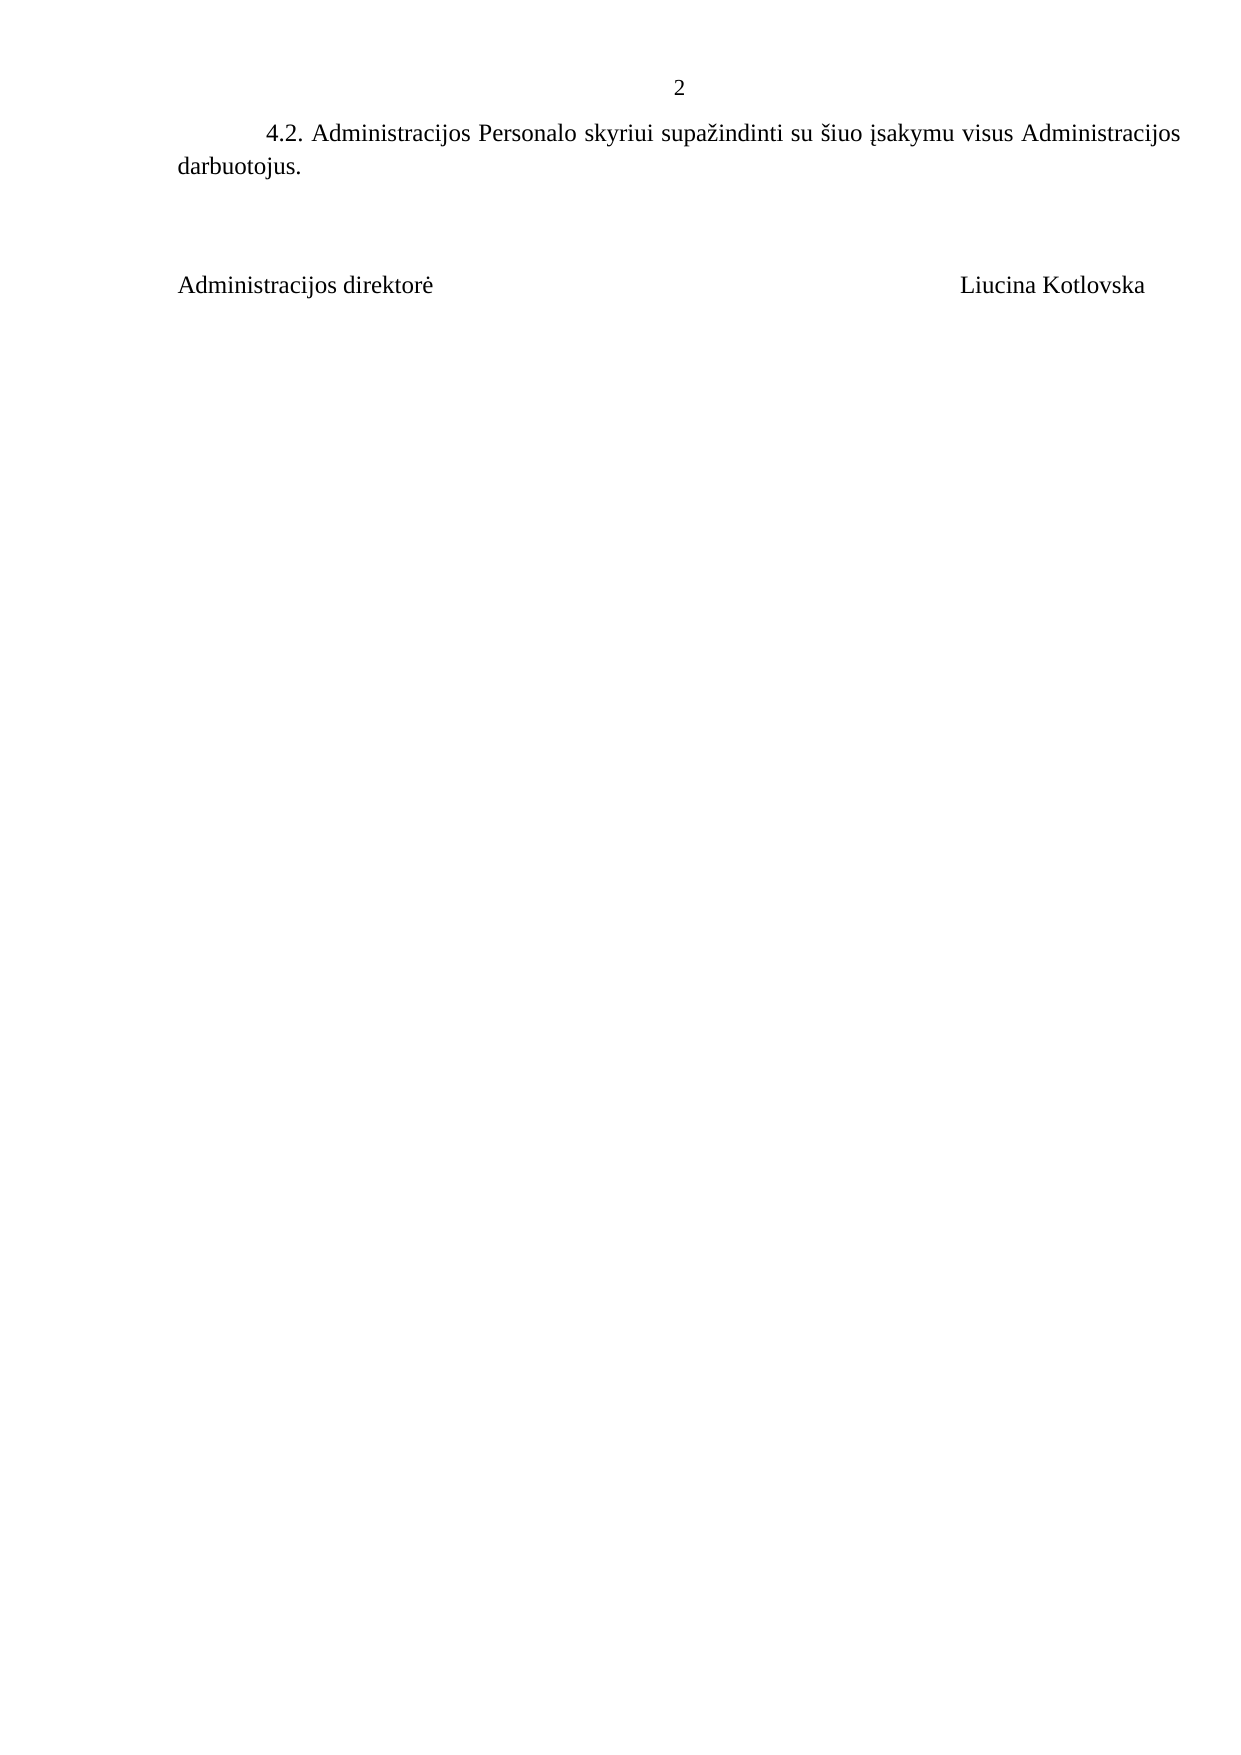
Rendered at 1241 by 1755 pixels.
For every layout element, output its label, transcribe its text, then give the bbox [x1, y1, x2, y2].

text 4.2. Administracijos Personalo skyriui supažindinti su šiuo įsakymu visus Administracijos darbuotojus. [177, 118, 1181, 180]
text Administracijos direktorė Liucina Kotlovska [177, 270, 1181, 299]
